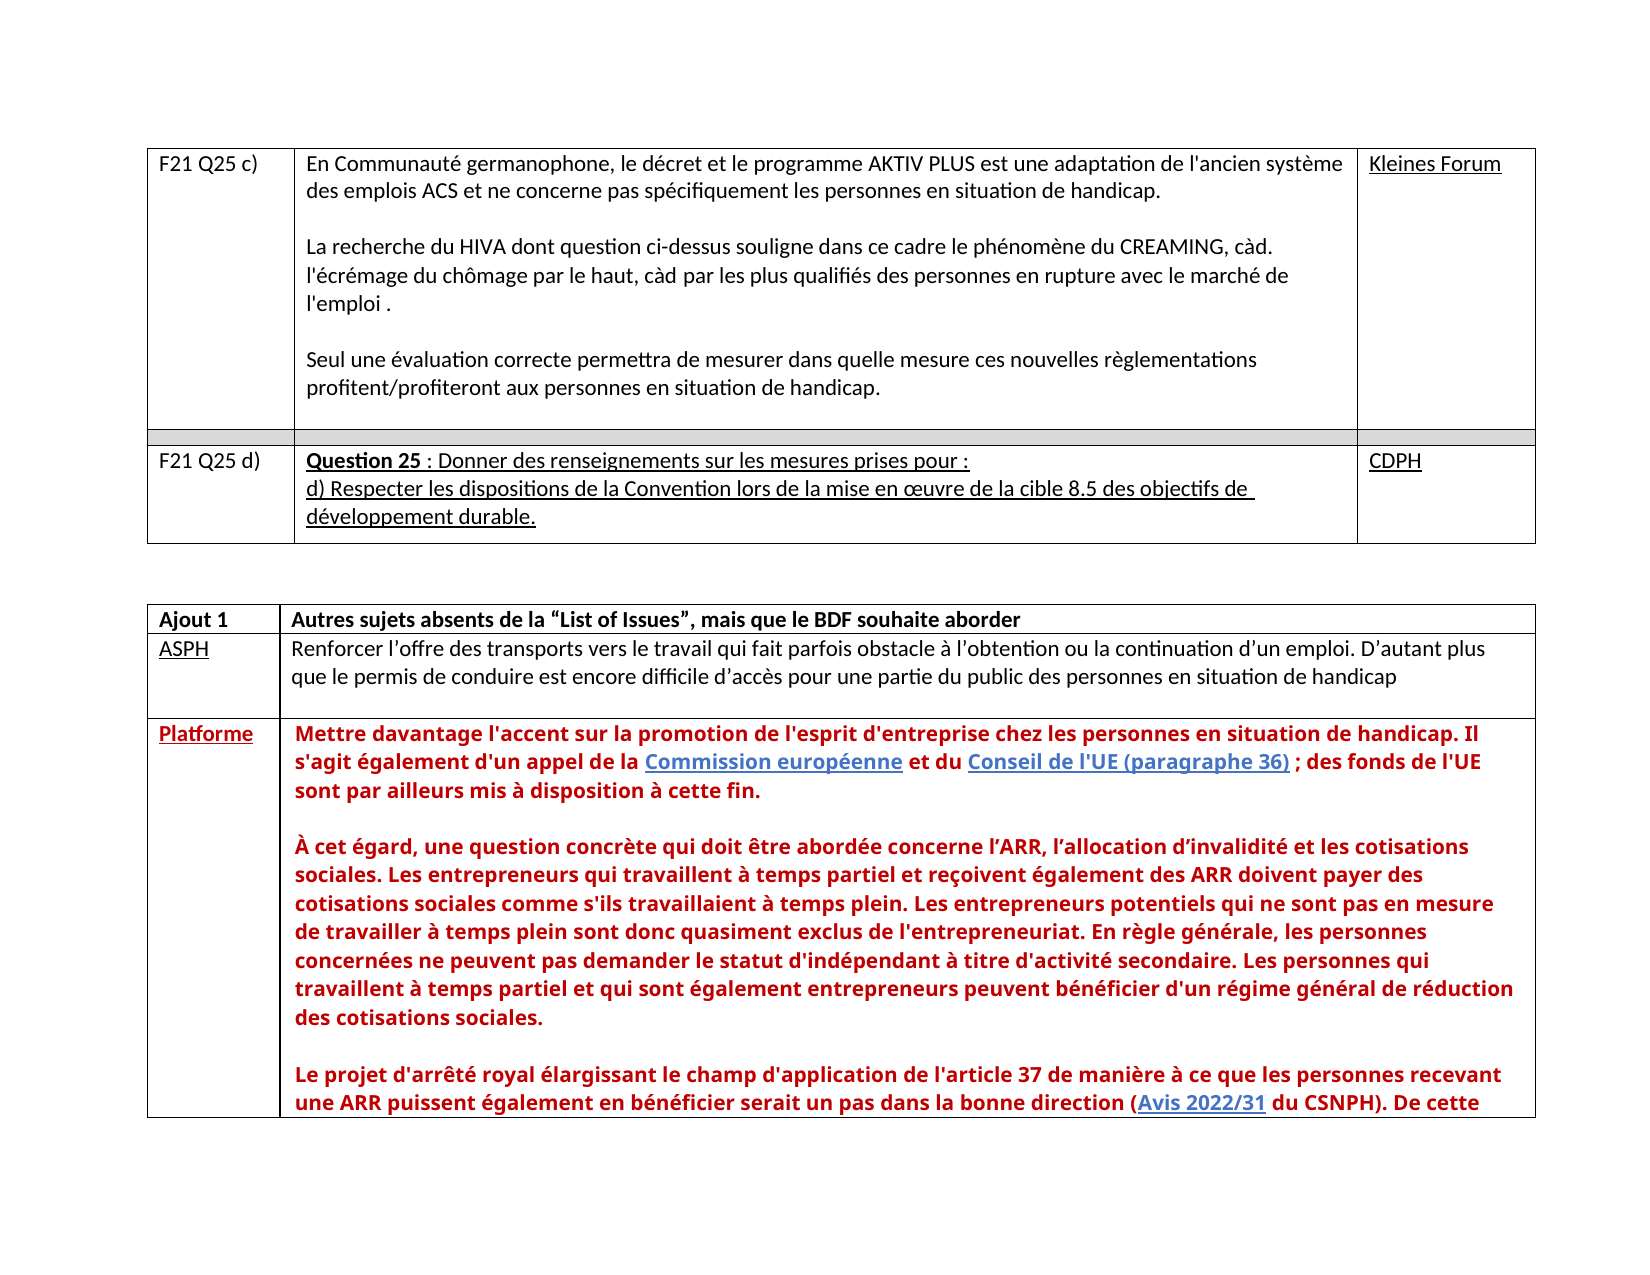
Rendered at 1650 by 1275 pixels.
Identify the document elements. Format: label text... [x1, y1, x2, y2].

table_cell Mettre davantage l'accent sur la promotion de l'esprit d'entreprise chez les personnes en situation de handicap. Il s'agit également d'un appel de la Commission européenne et du Conseil de l'UE (paragraphe 36) ; des fonds de l'UE sont par ailleurs mis à disposition à cette fin. À cet égard, une question concrète qui doit être abordée concerne l’ARR, l’allocation d’invalidité et les cotisations sociales. Les entrepreneurs qui travaillent à temps partiel et reçoivent également des ARR doivent payer des cotisations sociales comme s'ils travaillaient à temps plein. Les entrepreneurs potentiels qui ne sont pas en mesure de travailler à temps plein sont donc quasiment exclus de l'entrepreneuriat. En règle générale, les personnes concernées ne peuvent pas demander le statut d'indépendant à titre d'activité secondaire. Les personnes qui travaillent à temps partiel et qui sont également entrepreneurs peuvent bénéficier d'un régime général de réduction des cotisations sociales. Le projet d'arrêté royal élargissant le champ d'application de l'article 37 de manière à ce que les personnes recevant une ARR puissent également en bénéficier serait un pas dans la bonne direction (Avis 2022/31 du CSNPH). De cette [281, 719, 1535, 1117]
table_cell Renforcer l’offre des transports vers le travail qui fait parfois obstacle à l’obtention ou la continuation d’un emploi. D’autant plus que le permis de conduire est encore difficile d’accès pour une partie du public des personnes en situation de handicap [281, 634, 1535, 718]
table_header Ajout 1 [148, 605, 279, 633]
table_cell CDPH [1358, 446, 1535, 543]
table_cell F21 Q25 c) [148, 149, 294, 429]
table_cell Platforme [148, 719, 279, 1117]
table_cell Kleines Forum [1358, 149, 1535, 429]
table_cell F21 Q25 d) [148, 446, 294, 543]
table_cell En Communauté germanophone, le décret et le programme AKTIV PLUS est une adaptation de l'ancien système des emplois ACS et ne concerne pas spécifiquement les personnes en situation de handicap. La recherche du HIVA dont question ci-dessus souligne dans ce cadre le phénomène du CREAMING, càd. l'écrémage du chômage par le haut, càd par les plus qualifiés des personnes en rupture avec le marché de l'emploi . Seul une évaluation correcte permettra de mesurer dans quelle mesure ces nouvelles règlementations profitent/profiteront aux personnes en situation de handicap. [295, 149, 1357, 429]
table_cell [148, 430, 294, 445]
table_cell [1358, 430, 1535, 445]
table_header Autres sujets absents de la “List of Issues”, mais que le BDF souhaite aborder [281, 605, 1535, 633]
table_cell Question 25 : Donner des renseignements sur les mesures prises pour : d) Respecter les dispositions de la Convention lors de la mise en œuvre de la cible 8.5 des objectifs de développement durable. [295, 446, 1357, 543]
table_cell [295, 430, 1357, 445]
table_cell ASPH [148, 634, 279, 718]
